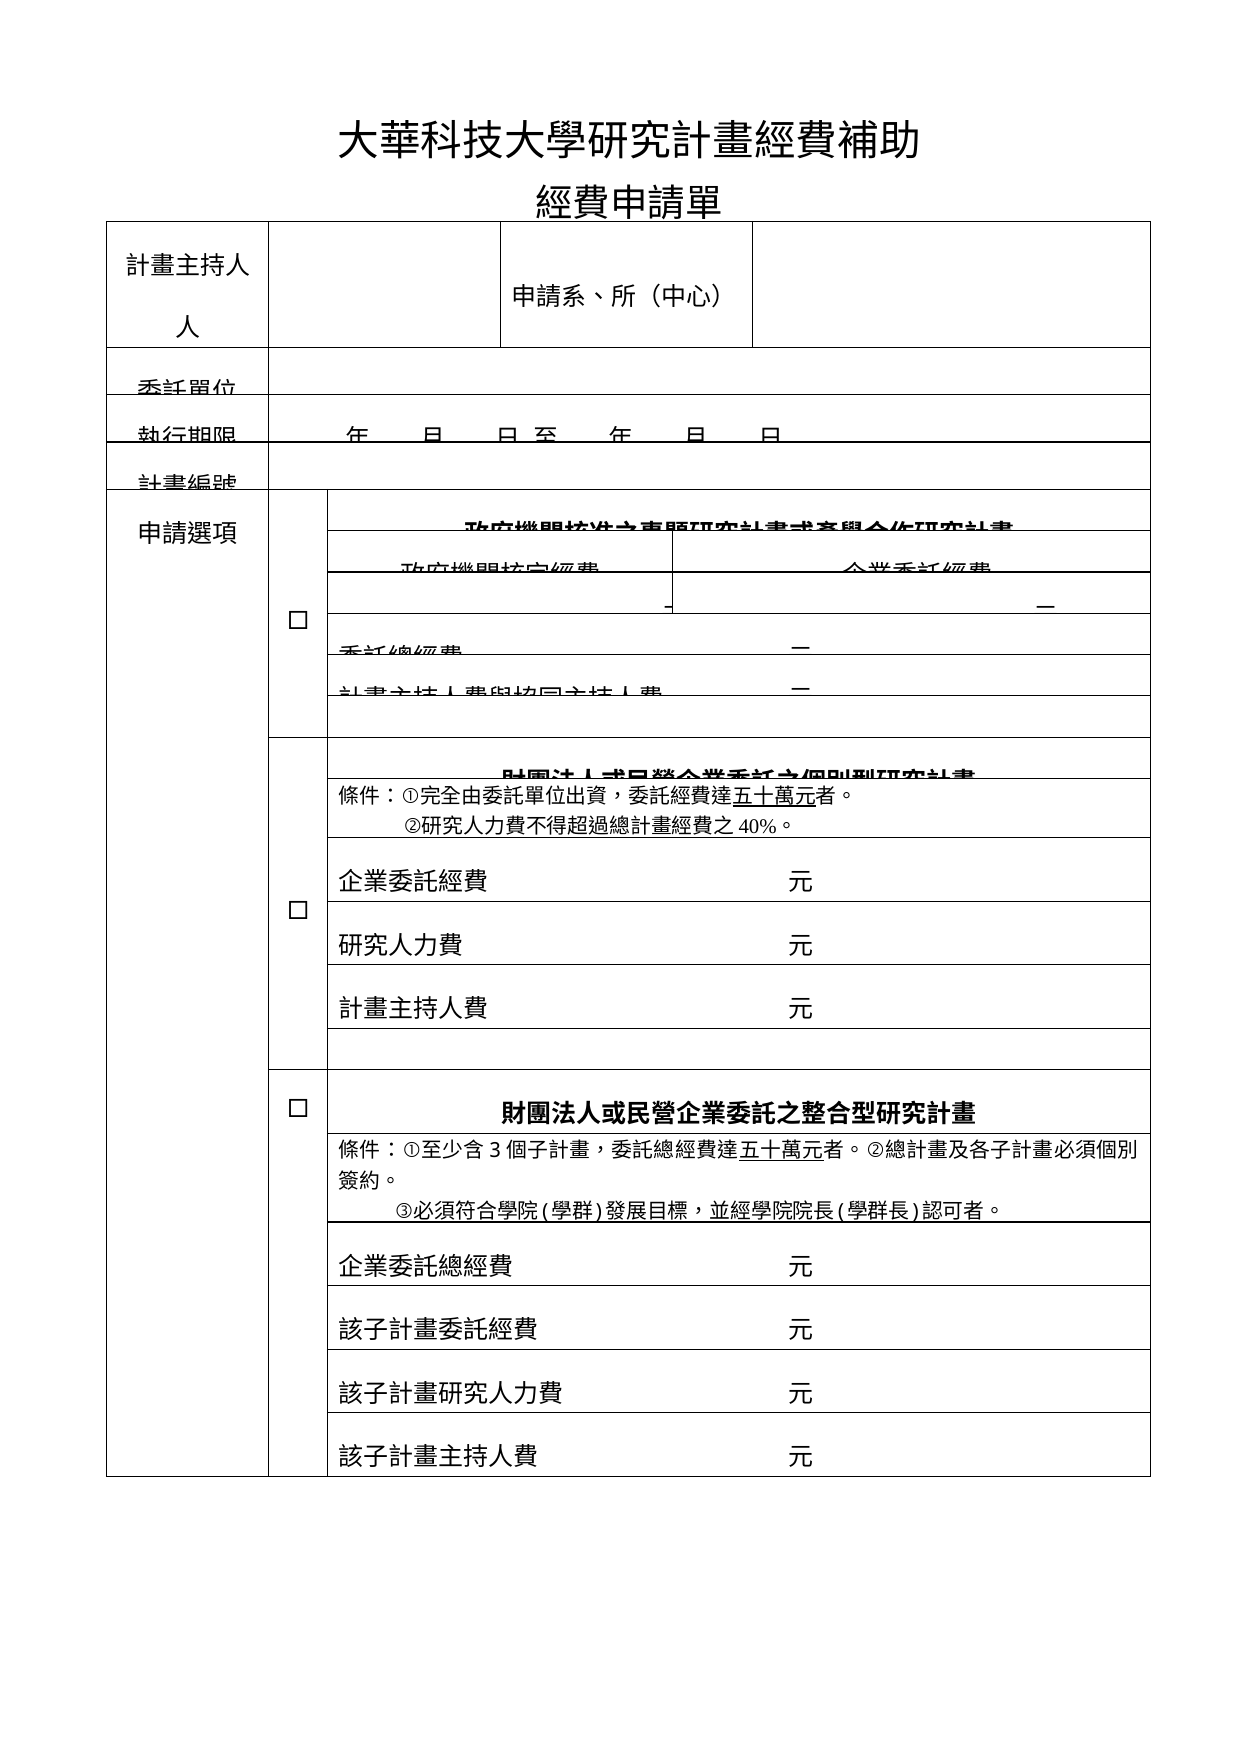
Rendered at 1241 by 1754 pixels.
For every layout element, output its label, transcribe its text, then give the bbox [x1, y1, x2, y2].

table_cell 補助金額 = 元 [328, 1029, 1150, 1069]
table_cell 該子計畫委託經費 元 [328, 1286, 1150, 1348]
table_cell 企業委託經費 元 [328, 838, 1150, 901]
table_header [753, 222, 1150, 347]
table_cell 元 [328, 573, 672, 613]
table_cell [269, 348, 1150, 394]
table_cell 補助金額 = 元 [328, 696, 1150, 737]
table_cell 計畫編號 [107, 443, 268, 489]
table_cell 政府機關核定經費 [328, 531, 672, 571]
table_cell  [269, 490, 327, 737]
table_cell [269, 443, 1150, 489]
table_cell 執行期限 [107, 395, 268, 441]
table_cell 條件：完全由委託單位出資，委託經費達五十萬元者。 研究人力費不得超過總計畫經費之40%。 [328, 779, 1150, 837]
table_cell 該子計畫主持人費 元 [328, 1413, 1150, 1476]
table_cell  [269, 738, 327, 1069]
table_cell 研究人力費 元 [328, 902, 1150, 964]
table_cell 財團法人或民營企業委託之個別型研究計畫 [328, 738, 1150, 778]
text 經費申請單 [106, 158, 1152, 221]
table_header [269, 222, 500, 347]
table_cell 企業委託總經費 元 [328, 1223, 1150, 1285]
table_header 計畫主持人人 [107, 222, 268, 347]
table_cell 計畫主持人費與協同主持人費 元 [328, 655, 1150, 695]
table_cell 計畫主持人費 元 [328, 965, 1150, 1028]
table_cell 條件：至少含3個子計畫，委託總經費達五十萬元者。總計畫及各子計畫必須個別簽約。 必須符合學院(學群)發展目標，並經學院院長(學群長)認可者。 各子計畫研究人力費不得超過該子計畫經費之40%。 [328, 1134, 1150, 1221]
table_cell 元 [673, 573, 1150, 613]
table_header 申請系、所（中心） [501, 222, 752, 347]
table_cell 該子計畫研究人力費 元 [328, 1350, 1150, 1412]
table_cell 年 月 日 至 年 月 日 [269, 395, 1150, 441]
table_cell 委託總經費 元 [328, 614, 1150, 654]
table_cell 財團法人或民營企業委託之整合型研究計畫 [328, 1070, 1150, 1133]
table_cell 政府機關核准之專題研究計畫或產學合作研究計畫 [328, 490, 1150, 530]
table_cell 企業委託經費 [673, 531, 1150, 571]
text 大華科技大學研究計畫經費補助 [106, 96, 1152, 158]
table_cell 申請選項 [107, 490, 268, 1476]
table_cell 委託單位 [107, 348, 268, 394]
table_cell  [269, 1070, 327, 1476]
